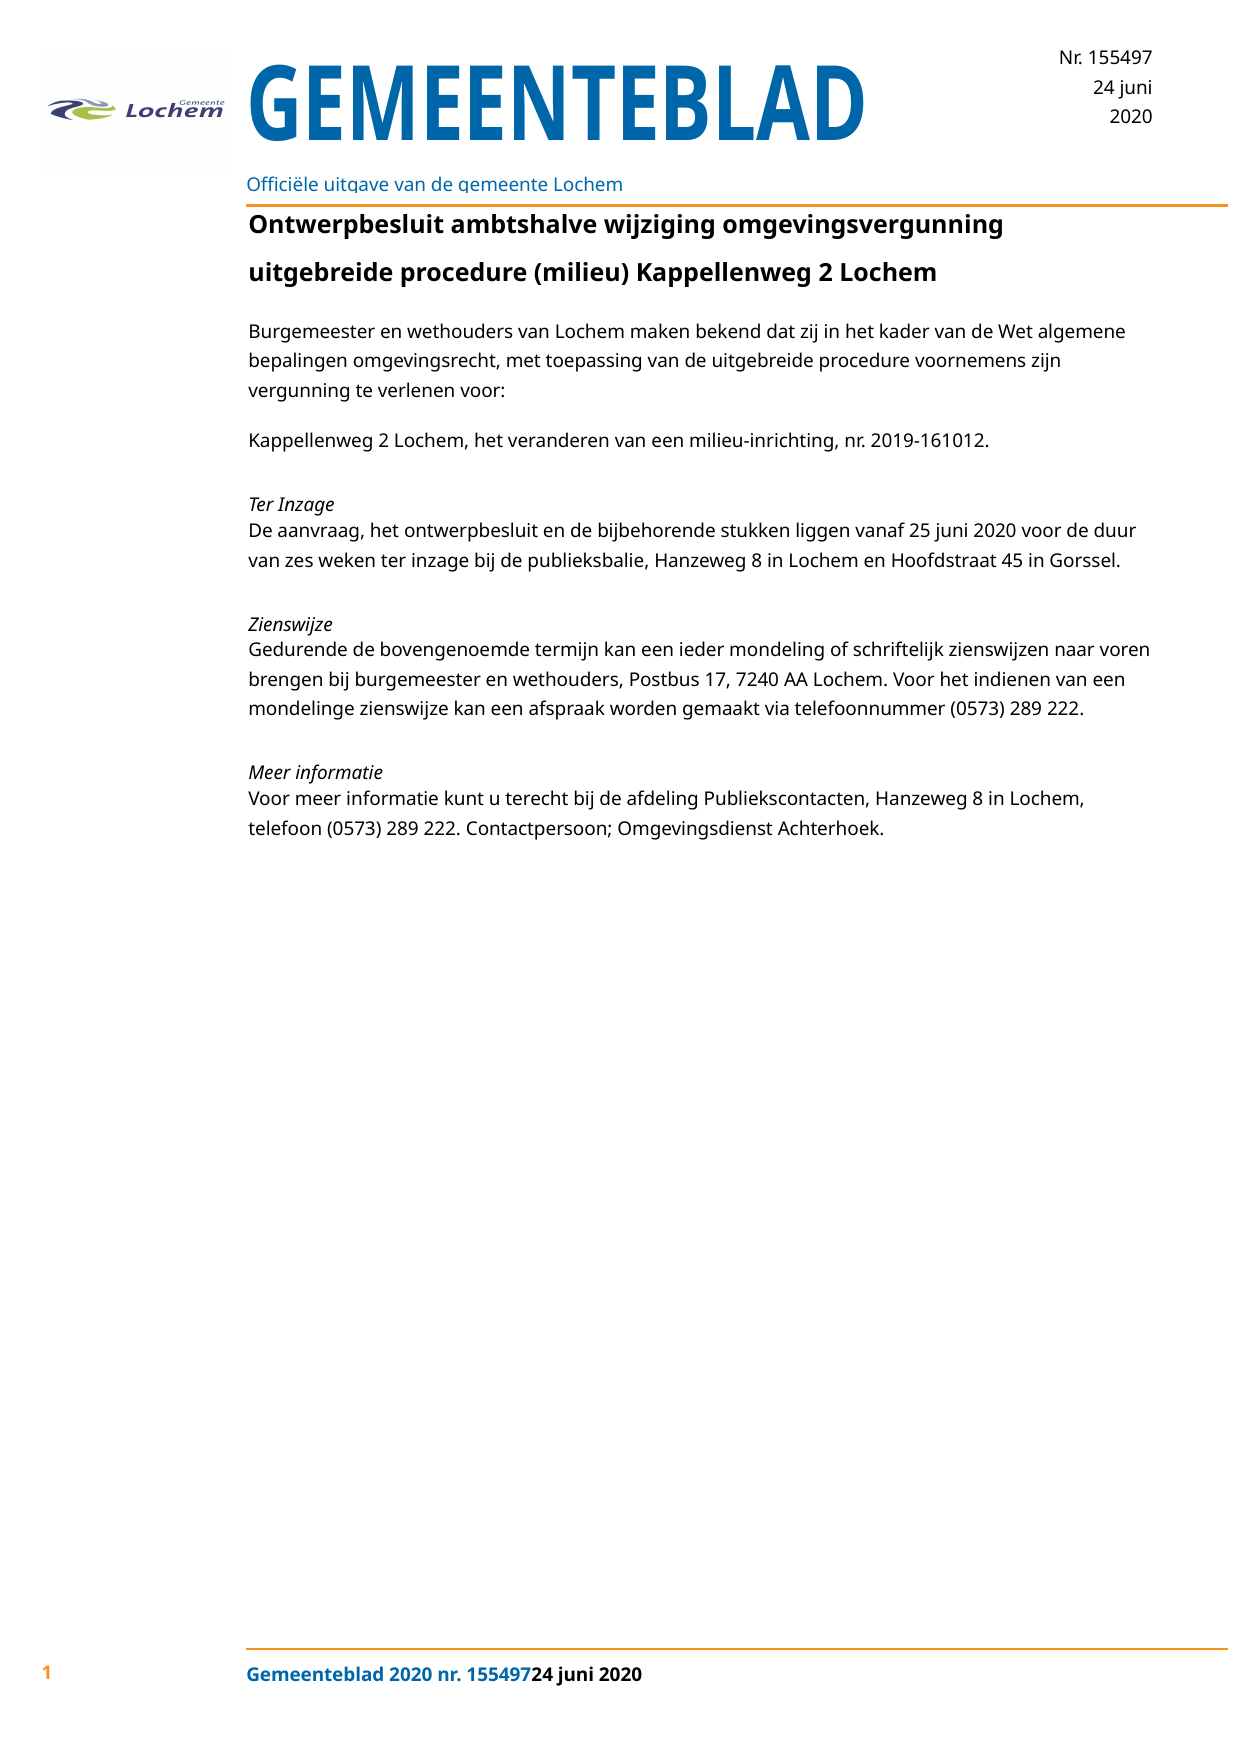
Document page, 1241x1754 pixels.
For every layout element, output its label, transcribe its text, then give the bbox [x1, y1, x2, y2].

picture [41, 47, 231, 172]
text Zienswijze [248, 611, 1152, 636]
text Ter Inzage [248, 491, 1152, 517]
text De aanvraag, het ontwerpbesluit en de bijbehorende stukken liggen vanaf 25 juni 2020 voor de duur van zes weken ter inzage bij de publieksbalie, Hanzeweg 8 in Lochem en Hoofdstraat 45 in Gorssel. [248, 517, 1152, 572]
text Kappellenweg 2 Lochem, het veranderen van een milieu-inrichting, nr. 2019-161012. [248, 427, 1152, 453]
text Gedurende de bovengenoemde termijn kan een ieder mondeling of schriftelijk zienswijzen naar voren brengen bij burgemeester en wethouders, Postbus 17, 7240 AA Lochem. Voor het indienen van een mondelinge zienswijze kan een afspraak worden gemaakt via telefoonnummer (0573) 289 222. [248, 636, 1152, 721]
text Burgemeester en wethouders van Lochem maken bekend dat zij in het kader van de Wet algemene bepalingen omgevingsrecht, met toepassing van de uitgebreide procedure voornemens zijn vergunning te verlenen voor: [248, 318, 1152, 403]
text Ontwerpbesluit ambtshalve wijziging omgevingsvergunning uitgebreide procedure (milieu) Kappellenweg 2 Lochem [248, 207, 1152, 288]
text Meer informatie [248, 759, 1152, 785]
text Voor meer informatie kunt u terecht bij de afdeling Publiekscontacten, Hanzeweg 8 in Lochem, telefoon (0573) 289 222. Contactpersoon; Omgevingsdienst Achterhoek. [248, 785, 1152, 841]
